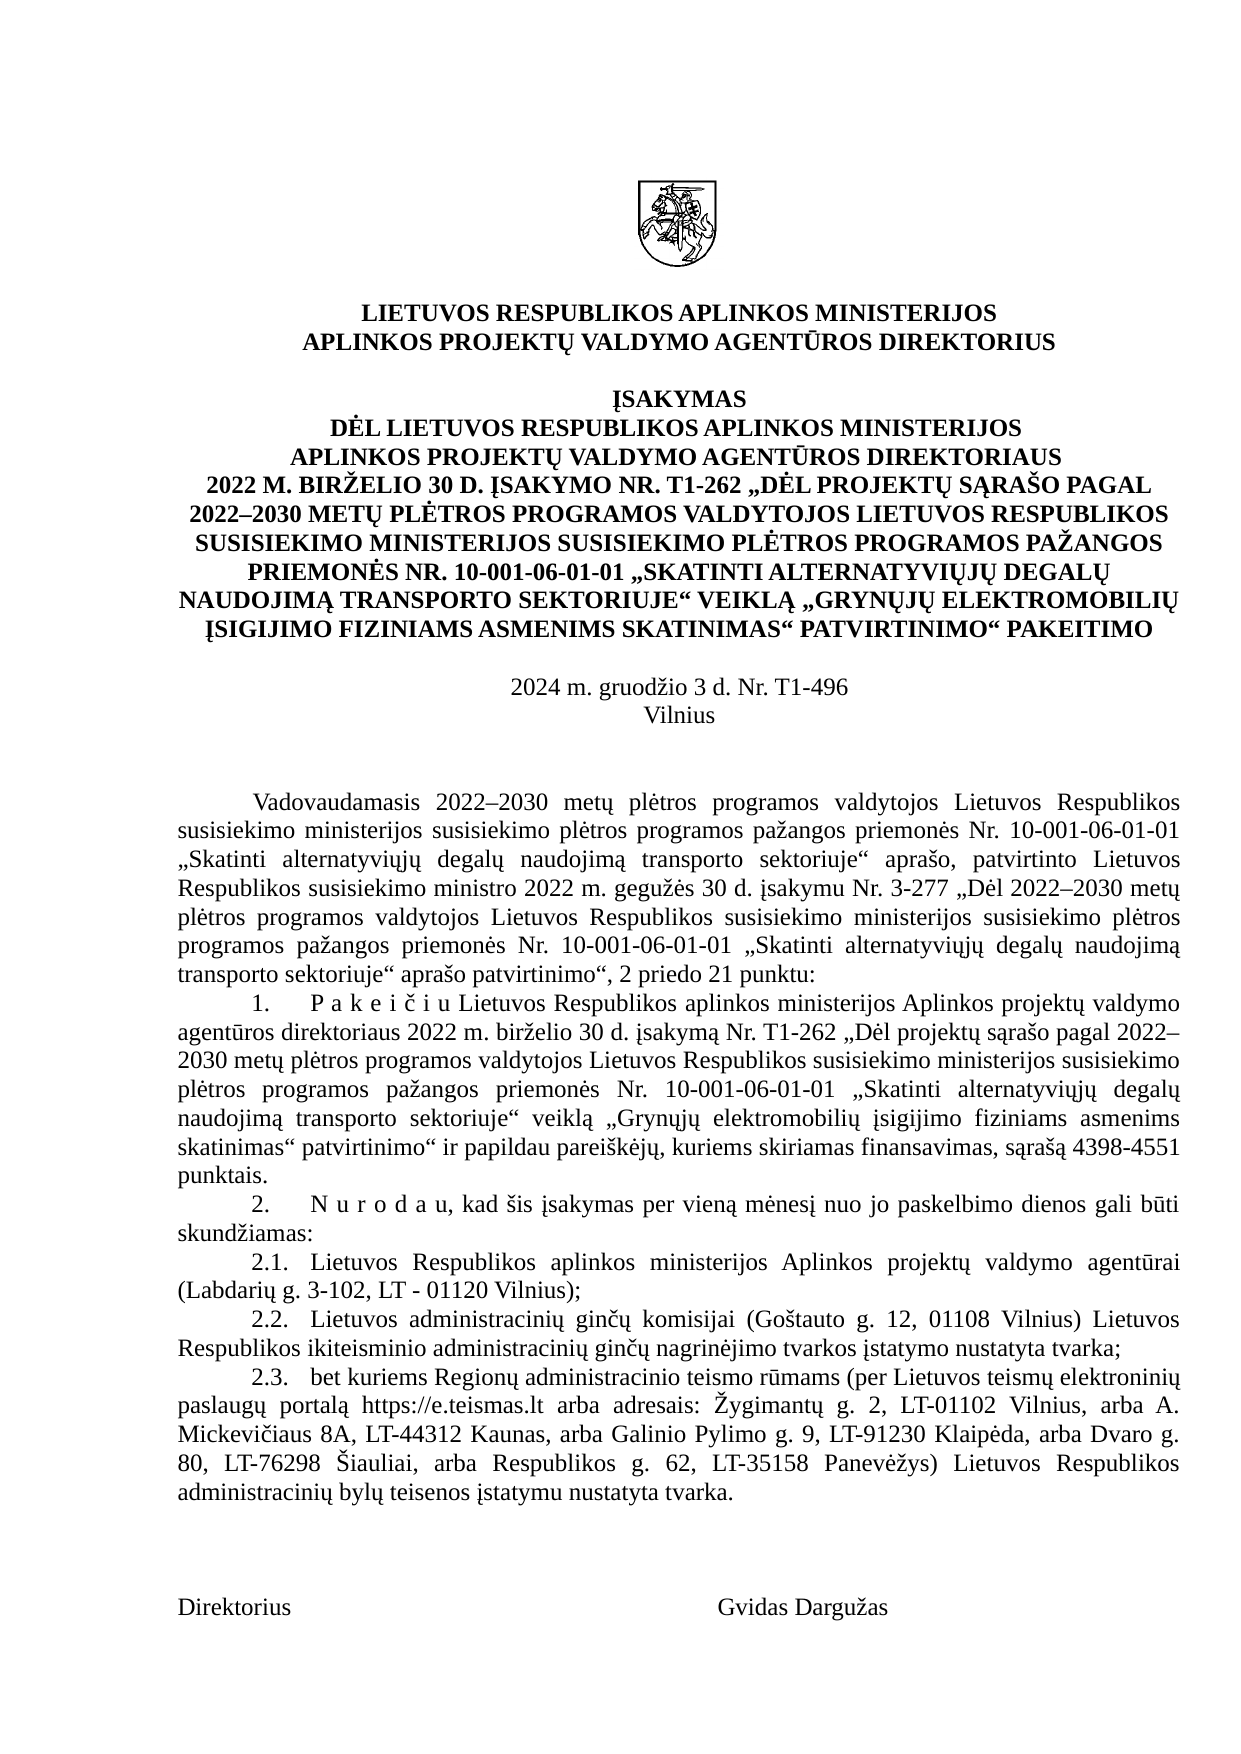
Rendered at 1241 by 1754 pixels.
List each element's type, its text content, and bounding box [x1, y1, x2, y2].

text 2022 M. BIRŽELIO 30 D. ĮSAKYMO NR. T1-262 „DĖL PROJEKTŲ SĄRAŠO PAGAL 2022–2030 METŲ PLĖTROS PROGRAMOS VALDYTOJOS LIETUVOS RESPUBLIKOS SUSISIEKIMO MINISTERIJOS SUSISIEKIMO PLĖTROS PROGRAMOS PAŽANGOS PRIEMONĖS NR. 10-001-06-01-01 „SKATINTI ALTERNATYVIŲJŲ DEGALŲ NAUDOJIMĄ TRANSPORTO SEKTORIUJE“ VEIKLĄ „GRYNŲJŲ ELEKTROMOBILIŲ ĮSIGIJIMO FIZINIAMS ASMENIMS SKATINIMAS“ PATVIRTINIMO“ PAKEITIMO [177, 471, 1181, 643]
text 2024 m. gruodžio 3 d. Nr. T1-496 [177, 672, 1181, 701]
text ĮSAKYMAS [177, 384, 1181, 413]
text 2.1. Lietuvos Respublikos aplinkos ministerijos Aplinkos projektų valdymo agentūrai (Labdarių g. 3-102, LT - 01120 Vilnius); [177, 1247, 1181, 1304]
text 2.2. Lietuvos administracinių ginčų komisijai (Goštauto g. 12, 01108 Vilnius) Lietuvos Respublikos ikiteisminio administracinių ginčų nagrinėjimo tvarkos įstatymo nustatyta tvarka; [177, 1304, 1181, 1362]
text DĖL LIETUVOS RESPUBLIKOS APLINKOS MINISTERIJOS [177, 413, 1181, 442]
text 2. N u r o d a u, kad šis įsakymas per vieną mėnesį nuo jo paskelbimo dienos gali būti skundžiamas: [177, 1189, 1181, 1247]
text Direktorius Gvidas Dargužas [177, 1592, 1152, 1621]
text APLINKOS PROJEKTŲ VALDYMO AGENTŪROS DIREKTORIAUS [177, 442, 1181, 471]
text 2.3. bet kuriems Regionų administracinio teismo rūmams (per Lietuvos teismų elektroninių paslaugų portalą https://e.teismas.lt arba adresais: Žygimantų g. 2, LT-01102 Vilnius, arba A. Mickevičiaus 8A, LT-44312 Kaunas, arba Galinio Pylimo g. 9, LT-91230 Klaipėda, arba Dvaro g. 80, LT-76298 Šiauliai, arba Respublikos g. 62, LT-35158 Panevėžys) Lietuvos Respublikos administracinių bylų teisenos įstatymu nustatyta tvarka. [177, 1362, 1181, 1506]
text Vilnius [177, 701, 1181, 729]
text 1. P a k e i č i u Lietuvos Respublikos aplinkos ministerijos Aplinkos projektų valdymo agentūros direktoriaus 2022 m. birželio 30 d. įsakymą Nr. T1-262 „Dėl projektų sąrašo pagal 2022–2030 metų plėtros programos valdytojos Lietuvos Respublikos susisiekimo ministerijos susisiekimo plėtros programos pažangos priemonės Nr. 10-001-06-01-01 „Skatinti alternatyviųjų degalų naudojimą transporto sektoriuje“ veiklą „Grynųjų elektromobilių įsigijimo fiziniams asmenims skatinimas“ patvirtinimo“ ir papildau pareiškėjų, kuriems skiriamas finansavimas, sąrašą 4398-4551 punktais. [177, 988, 1181, 1189]
text APLINKOS PROJEKTŲ VALDYMO AGENTŪROS DIREKTORIUS [177, 327, 1181, 356]
text LIETUVOS RESPUBLIKOS APLINKOS MINISTERIJOS [177, 298, 1181, 327]
text Vadovaudamasis 2022–2030 metų plėtros programos valdytojos Lietuvos Respublikos susisiekimo ministerijos susisiekimo plėtros programos pažangos priemonės Nr. 10-001-06-01-01 „Skatinti alternatyviųjų degalų naudojimą transporto sektoriuje“ aprašo, patvirtinto Lietuvos Respublikos susisiekimo ministro 2022 m. gegužės 30 d. įsakymu Nr. 3-277 „Dėl 2022–2030 metų plėtros programos valdytojos Lietuvos Respublikos susisiekimo ministerijos susisiekimo plėtros programos pažangos priemonės Nr. 10-001-06-01-01 „Skatinti alternatyviųjų degalų naudojimą transporto sektoriuje“ aprašo patvirtinimo“, 2 priedo 21 punktu: [177, 787, 1181, 988]
